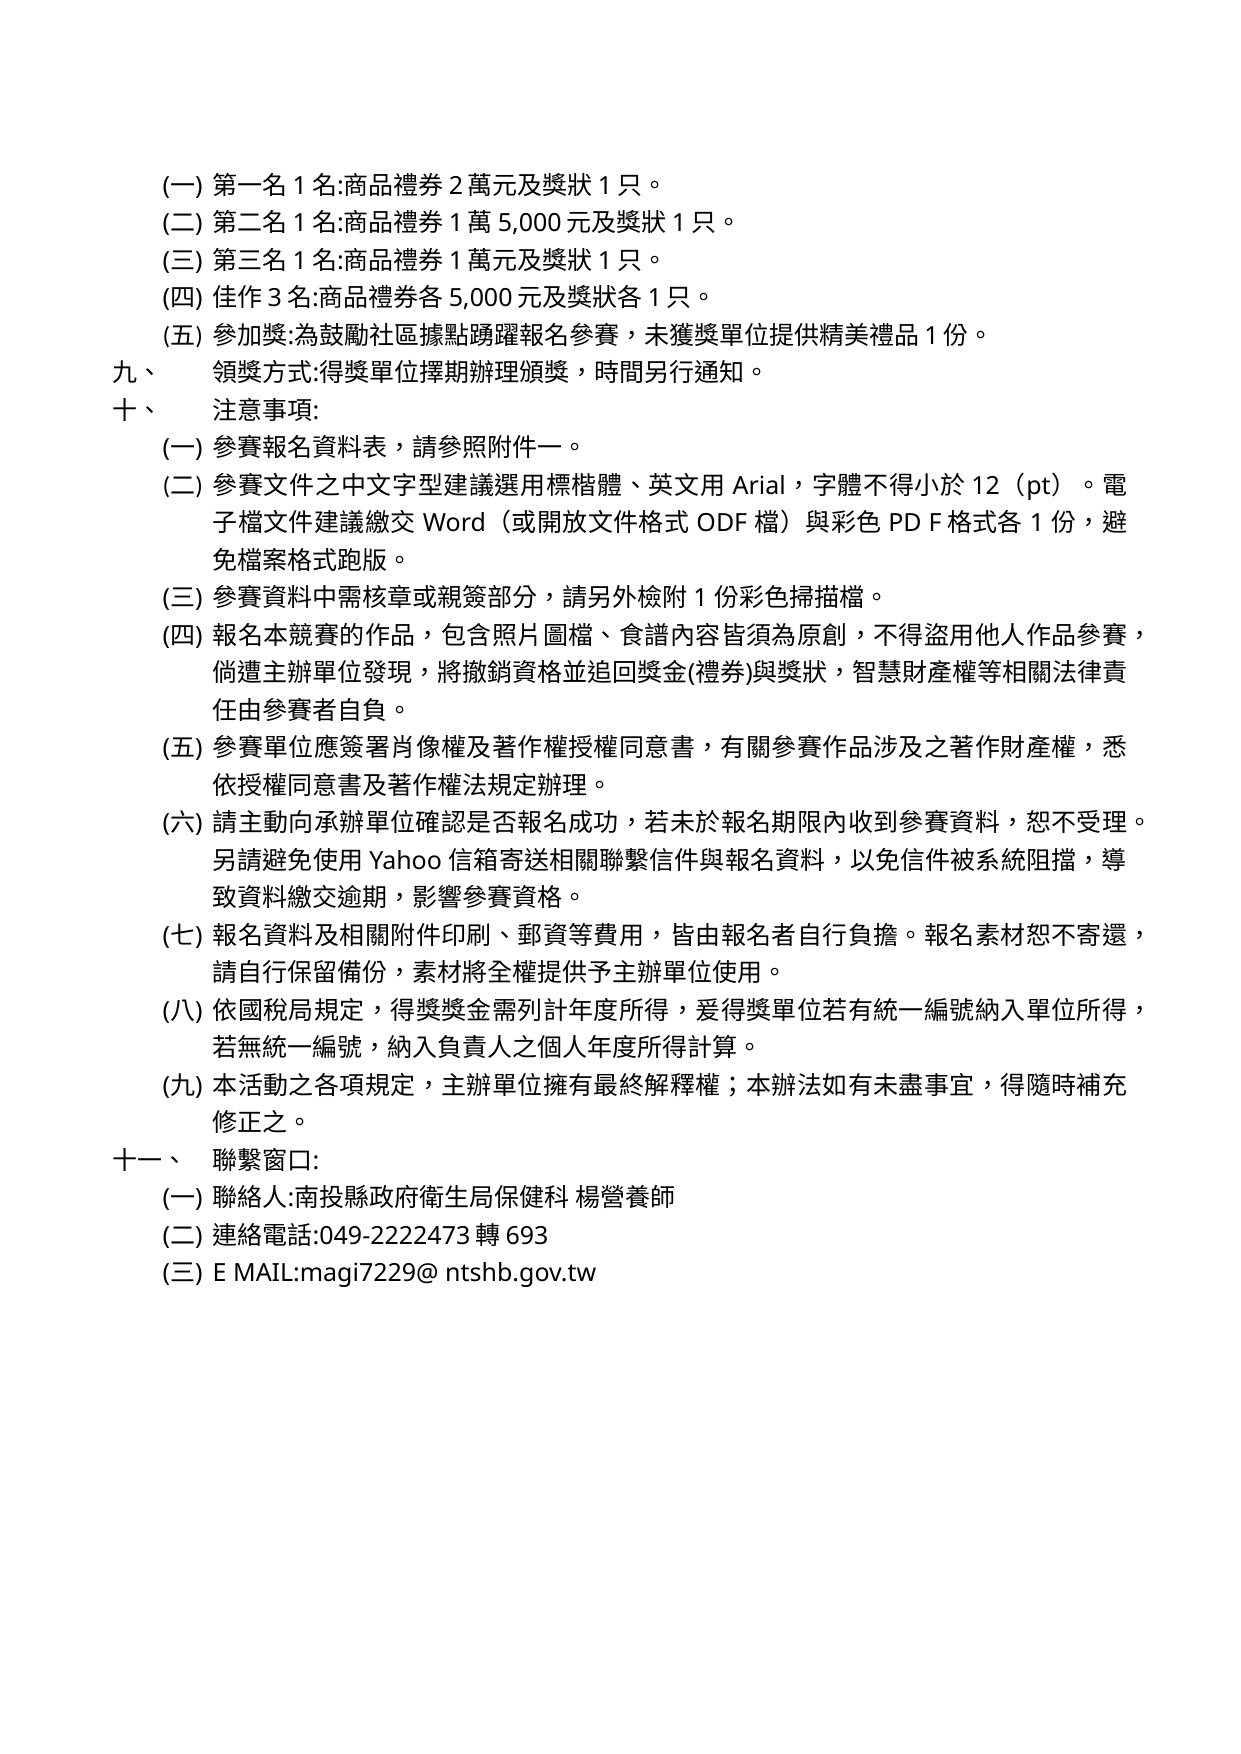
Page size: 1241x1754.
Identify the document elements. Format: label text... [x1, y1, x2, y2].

list 領獎方式:得獎單位擇期辦理頒獎，時間另行通知。 [112, 352, 1128, 389]
list 參賽報名資料表，請參照附件一。 [162, 427, 1128, 464]
list 第一名1名:商品禮券2萬元及獎狀1只。 [162, 164, 1128, 202]
list 佳作3名:商品禮券各5,000元及獎狀各1只。 [162, 277, 1128, 314]
list 聯繫窗口: [112, 1139, 1128, 1177]
list E MAIL:magi7229@ ntshb.gov.tw [162, 1252, 1128, 1327]
list 第二名1名:商品禮券1萬5,000元及獎狀1只。 [162, 202, 1128, 239]
list 報名資料及相關附件印刷、郵資等費用，皆由報名者自行負擔。報名素材恕不寄還，請自行保留備份，素材將全權提供予主辦單位使用。 [162, 914, 1128, 989]
list 本活動之各項規定，主辦單位擁有最終解釋權；本辦法如有未盡事宜，得隨時補充修正之。 [162, 1064, 1128, 1139]
list 第三名1名:商品禮券1萬元及獎狀1只。 [162, 239, 1128, 277]
list 連絡電話:049-2222473轉693 [162, 1214, 1128, 1252]
list 參賽文件之中文字型建議選用標楷體、英文用 Arial，字體不得小於12（pt）。電子檔文件建議繳交 Word（或開放文件格式 ODF 檔）與彩色 PD F格式各 1 份，避免檔案格式跑版。 [162, 464, 1128, 577]
list 參賽資料中需核章或親簽部分，請另外檢附 1 份彩色掃描檔。 [162, 577, 1128, 614]
list 參加獎:為鼓勵社區據點踴躍報名參賽，未獲獎單位提供精美禮品1份。 [162, 314, 1128, 352]
list 參賽單位應簽署肖像權及著作權授權同意書，有關參賽作品涉及之著作財產權，悉依授權同意書及著作權法規定辦理。 [162, 727, 1128, 802]
list 請主動向承辦單位確認是否報名成功，若未於報名期限內收到參賽資料，恕不受理。另請避免使用 Yahoo 信箱寄送相關聯繫信件與報名資料，以免信件被系統阻擋，導致資料繳交逾期，影響參賽資格。 [162, 802, 1128, 914]
list 注意事項: [112, 389, 1128, 427]
list 依國稅局規定，得獎獎金需列計年度所得，爰得獎單位若有統一編號納入單位所得，若無統一編號，納入負責人之個人年度所得計算。 [162, 989, 1128, 1064]
list 報名本競賽的作品，包含照片圖檔、食譜內容皆須為原創，不得盜用他人作品參賽，倘遭主辦單位發現，將撤銷資格並追回獎金(禮券)與獎狀，智慧財產權等相關法律責任由參賽者自負。 [162, 614, 1128, 727]
list 聯絡人:南投縣政府衛生局保健科 楊營養師 [162, 1177, 1128, 1214]
